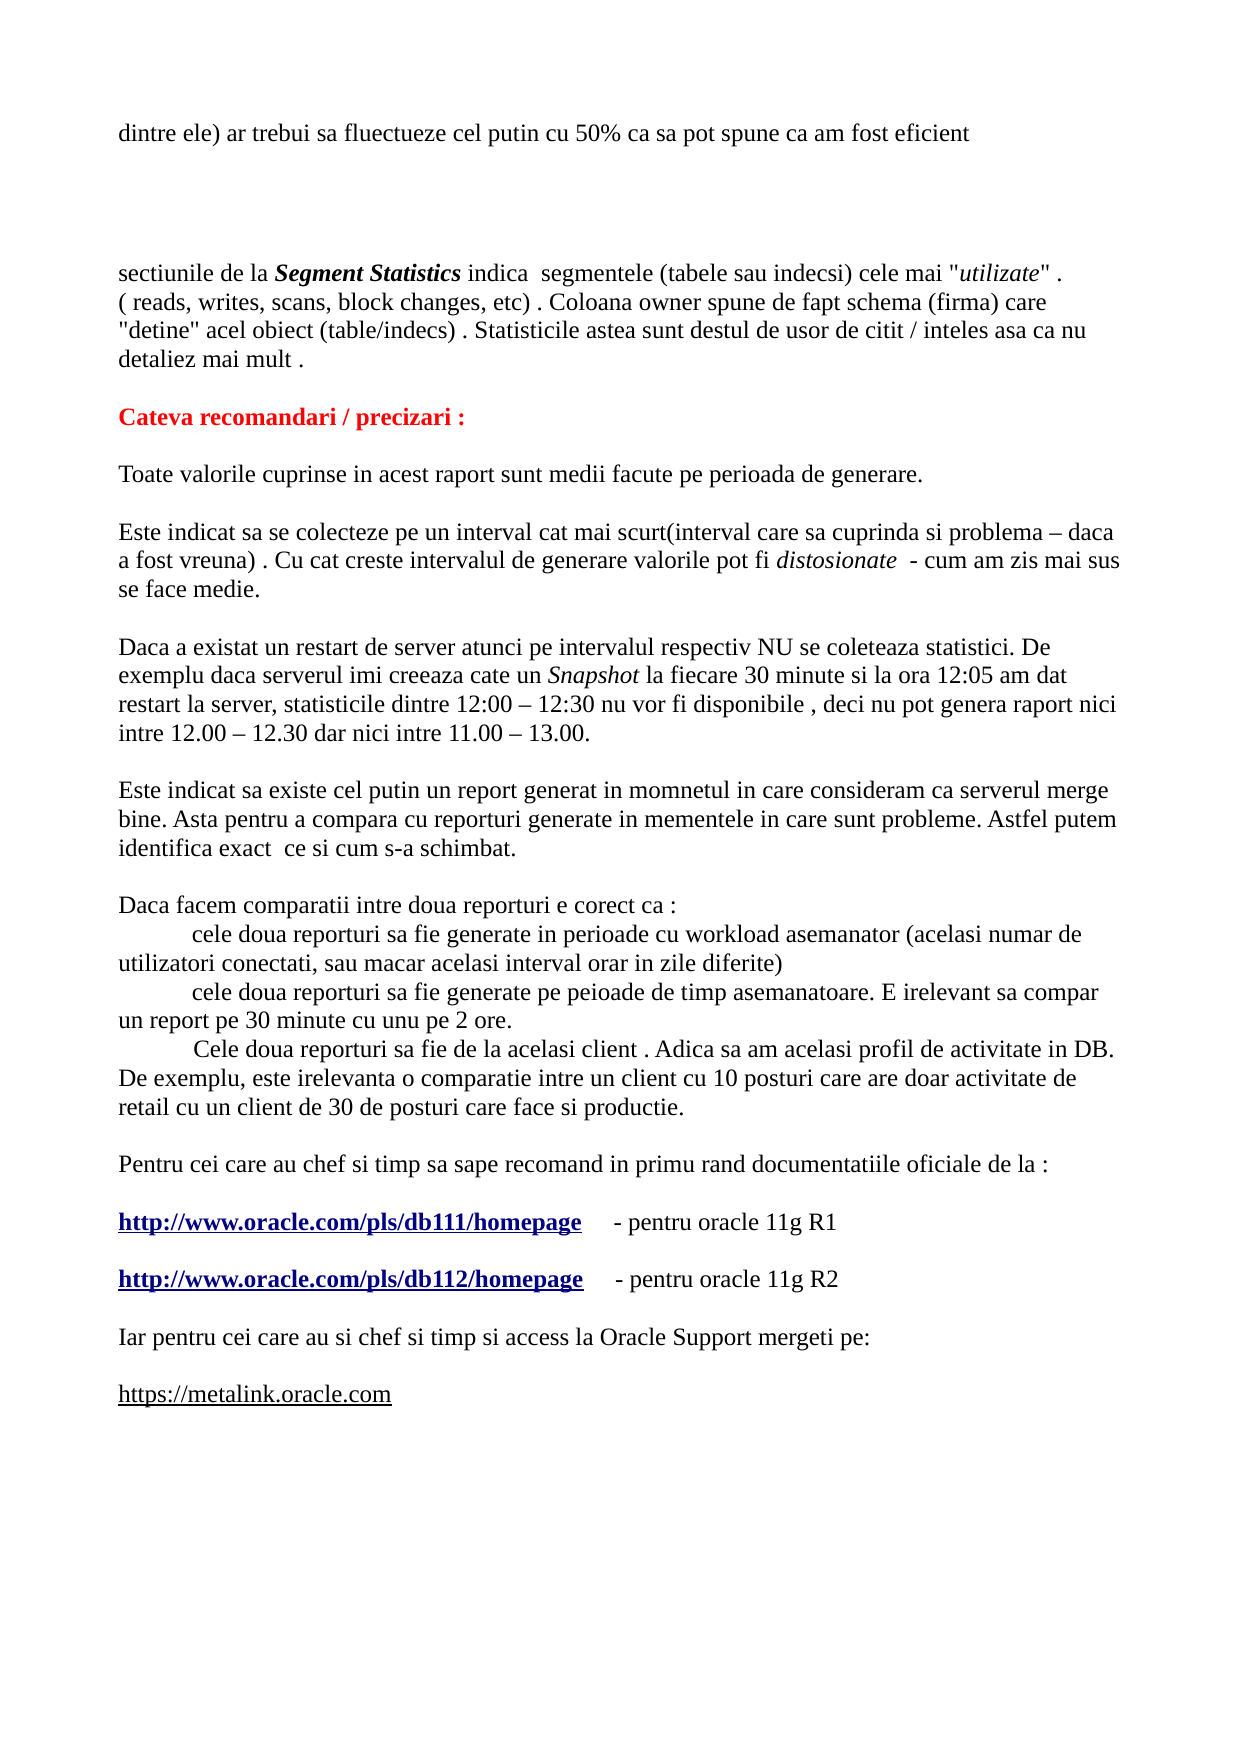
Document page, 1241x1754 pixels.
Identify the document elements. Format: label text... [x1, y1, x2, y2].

text http://www.oracle.com/pls/db111/homepage - pentru oracle 11g R1 [118, 1207, 1122, 1236]
text cele doua reporturi sa fie generate pe peioade de timp asemanatoare. E irelevant sa compar un report pe 30 minute cu unu pe 2 ore. [118, 977, 1122, 1034]
text Toate valorile cuprinse in acest raport sunt medii facute pe perioada de generare. [118, 459, 1122, 488]
text Cateva recomandari / precizari : [118, 402, 1122, 431]
text Iar pentru cei care au si chef si timp si access la Oracle Support mergeti pe: [118, 1322, 1122, 1351]
text cele doua reporturi sa fie generate in perioade cu workload asemanator (acelasi numar de utilizatori conectati, sau macar acelasi interval orar in zile diferite) [118, 919, 1122, 977]
text Daca a existat un restart de server atunci pe intervalul respectiv NU se coleteaza statistici. De exemplu daca serverul imi creeaza cate un Snapshot la fiecare 30 minute si la ora 12:05 am dat restart la server, statisticile dintre 12:00 – 12:30 nu vor fi disponibile , deci nu pot genera raport nici intre 12.00 – 12.30 dar nici intre 11.00 – 13.00. [118, 632, 1122, 747]
text sectiunile de la Segment Statistics indica segmentele (tabele sau indecsi) cele mai "utilizate" . ( reads, writes, scans, block changes, etc) . Coloana owner spune de fapt schema (firma) care "detine" acel obiect (table/indecs) . Statisticile astea sunt destul de usor de citit / inteles asa ca nu detaliez mai mult . [118, 258, 1122, 373]
text Pentru cei care au chef si timp sa sape recomand in primu rand documentatiile oficiale de la : [118, 1149, 1122, 1178]
text http://www.oracle.com/pls/db112/homepage - pentru oracle 11g R2 [118, 1264, 1122, 1293]
text Daca facem comparatii intre doua reporturi e corect ca : [118, 891, 1122, 919]
text Este indicat sa existe cel putin un report generat in momnetul in care consideram ca serverul merge bine. Asta pentru a compara cu reporturi generate in mementele in care sunt probleme. Astfel putem identifica exact ce si cum s-a schimbat. [118, 776, 1122, 862]
text https://metalink.oracle.com [118, 1379, 1122, 1408]
text Cele doua reporturi sa fie de la acelasi client . Adica sa am acelasi profil de activitate in DB. De exemplu, este irelevanta o comparatie intre un client cu 10 posturi care are doar activitate de retail cu un client de 30 de posturi care face si productie. [118, 1034, 1122, 1121]
text dintre ele) ar trebui sa fluectueze cel putin cu 50% ca sa pot spune ca am fost eficient [118, 118, 1122, 147]
text Este indicat sa se colecteze pe un interval cat mai scurt(interval care sa cuprinda si problema – daca a fost vreuna) . Cu cat creste intervalul de generare valorile pot fi distosionate - cum am zis mai sus se face medie. [118, 517, 1122, 603]
